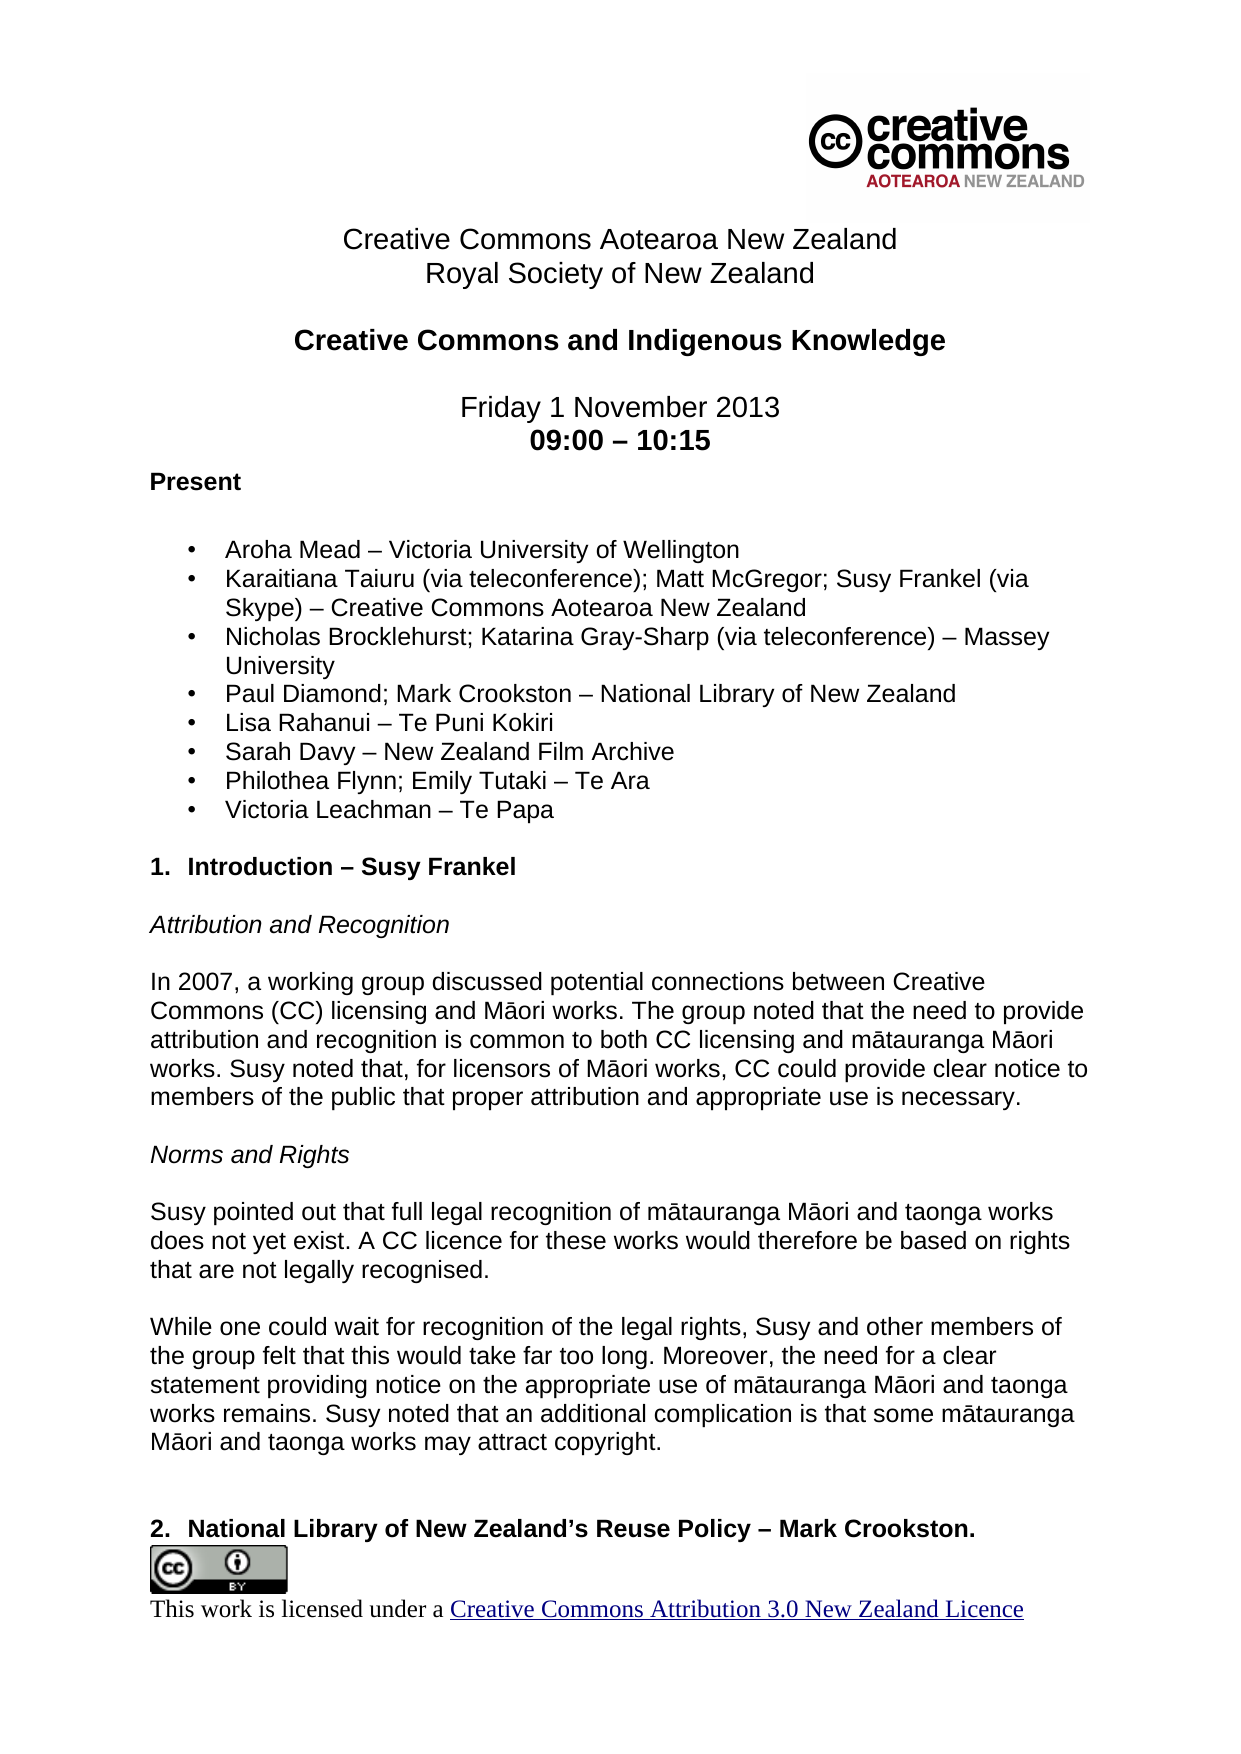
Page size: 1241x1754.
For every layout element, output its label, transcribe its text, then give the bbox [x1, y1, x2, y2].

text Creative Commons and Indigenous Knowledge [150, 323, 1090, 356]
list Aroha Mead – Victoria University of Wellington [187, 535, 1090, 564]
text Royal Society of New Zealand [150, 256, 1090, 289]
text Attribution and Recognition [150, 910, 1090, 939]
text Creative Commons Aotearoa New Zealand [150, 222, 1090, 256]
text Susy pointed out that full legal recognition of mātauranga Māori and taonga works does not yet exist. A CC licence for these works would therefore be based on rights that are not legally recognised. [150, 1197, 1090, 1284]
list Sarah Davy – New Zealand Film Archive [187, 737, 1090, 766]
text Norms and Rights [150, 1140, 1090, 1169]
list Nicholas Brocklehurst; Katarina Gray-Sharp (via teleconference) – Massey University [187, 622, 1090, 679]
list National Library of New Zealand’s Reuse Policy – Mark Crookston. [150, 1514, 1090, 1542]
text Friday 1 November 2013 [150, 390, 1090, 423]
list Lisa Rahanui – Te Puni Kokiri [187, 708, 1090, 737]
list Karaitiana Taiuru (via teleconference); Matt McGregor; Susy Frankel (via Skype) – Creative Commons Aotearoa New Zealand [187, 564, 1090, 622]
picture [150, 1545, 288, 1594]
picture [806, 73, 1091, 223]
text While one could wait for recognition of the legal rights, Susy and other members of the group felt that this would take far too long. Moreover, the need for a clear statement providing notice on the appropriate use of mātauranga Māori and taonga works remains. Susy noted that an additional complication is that some mātauranga Māori and taonga works may attract copyright. [150, 1312, 1090, 1456]
text 09:00 – 10:15 [150, 423, 1090, 457]
list Philothea Flynn; Emily Tutaki – Te Ara [187, 766, 1090, 795]
list Introduction – Susy Frankel [150, 852, 1090, 881]
text In 2007, a working group discussed potential connections between Creative Commons (CC) licensing and Māori works. The group noted that the need to provide attribution and recognition is common to both CC licensing and mātauranga Māori works. Susy noted that, for licensors of Māori works, CC could provide clear notice to members of the public that proper attribution and appropriate use is necessary. [150, 967, 1090, 1111]
list Victoria Leachman – Te Papa [187, 795, 1090, 824]
list Paul Diamond; Mark Crookston – National Library of New Zealand [187, 679, 1090, 708]
text Present [149, 467, 1090, 496]
